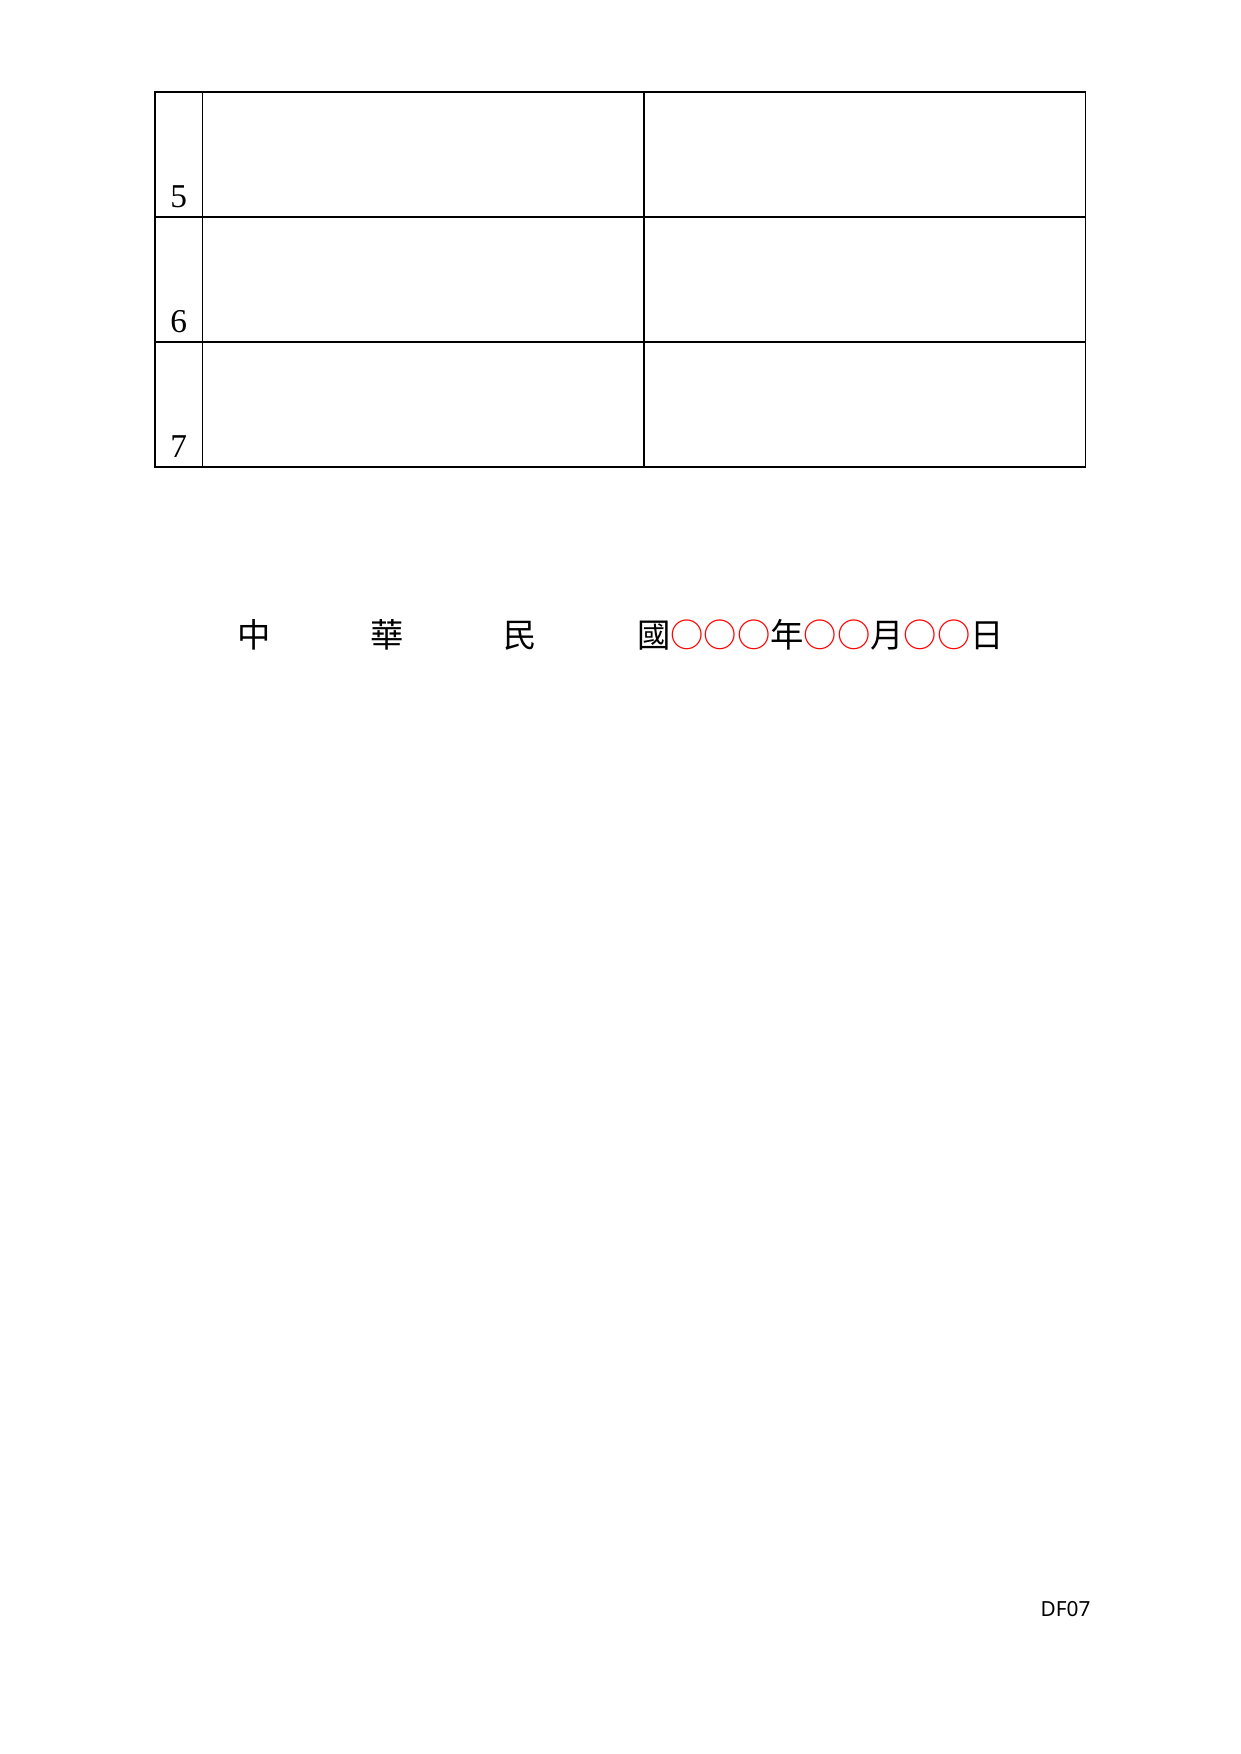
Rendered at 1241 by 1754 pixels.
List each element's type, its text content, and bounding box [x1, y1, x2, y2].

table_cell [203, 343, 643, 466]
table_cell [645, 218, 1085, 341]
table_cell 5 [156, 93, 202, 216]
table_cell 6 [156, 218, 202, 341]
table_cell [203, 93, 643, 216]
table_cell [645, 343, 1085, 466]
table_cell 7 [156, 343, 202, 466]
table_cell [203, 218, 643, 341]
table_cell [645, 93, 1085, 216]
text 中 華 民 國○○○年○○月○○日 [150, 591, 1090, 654]
